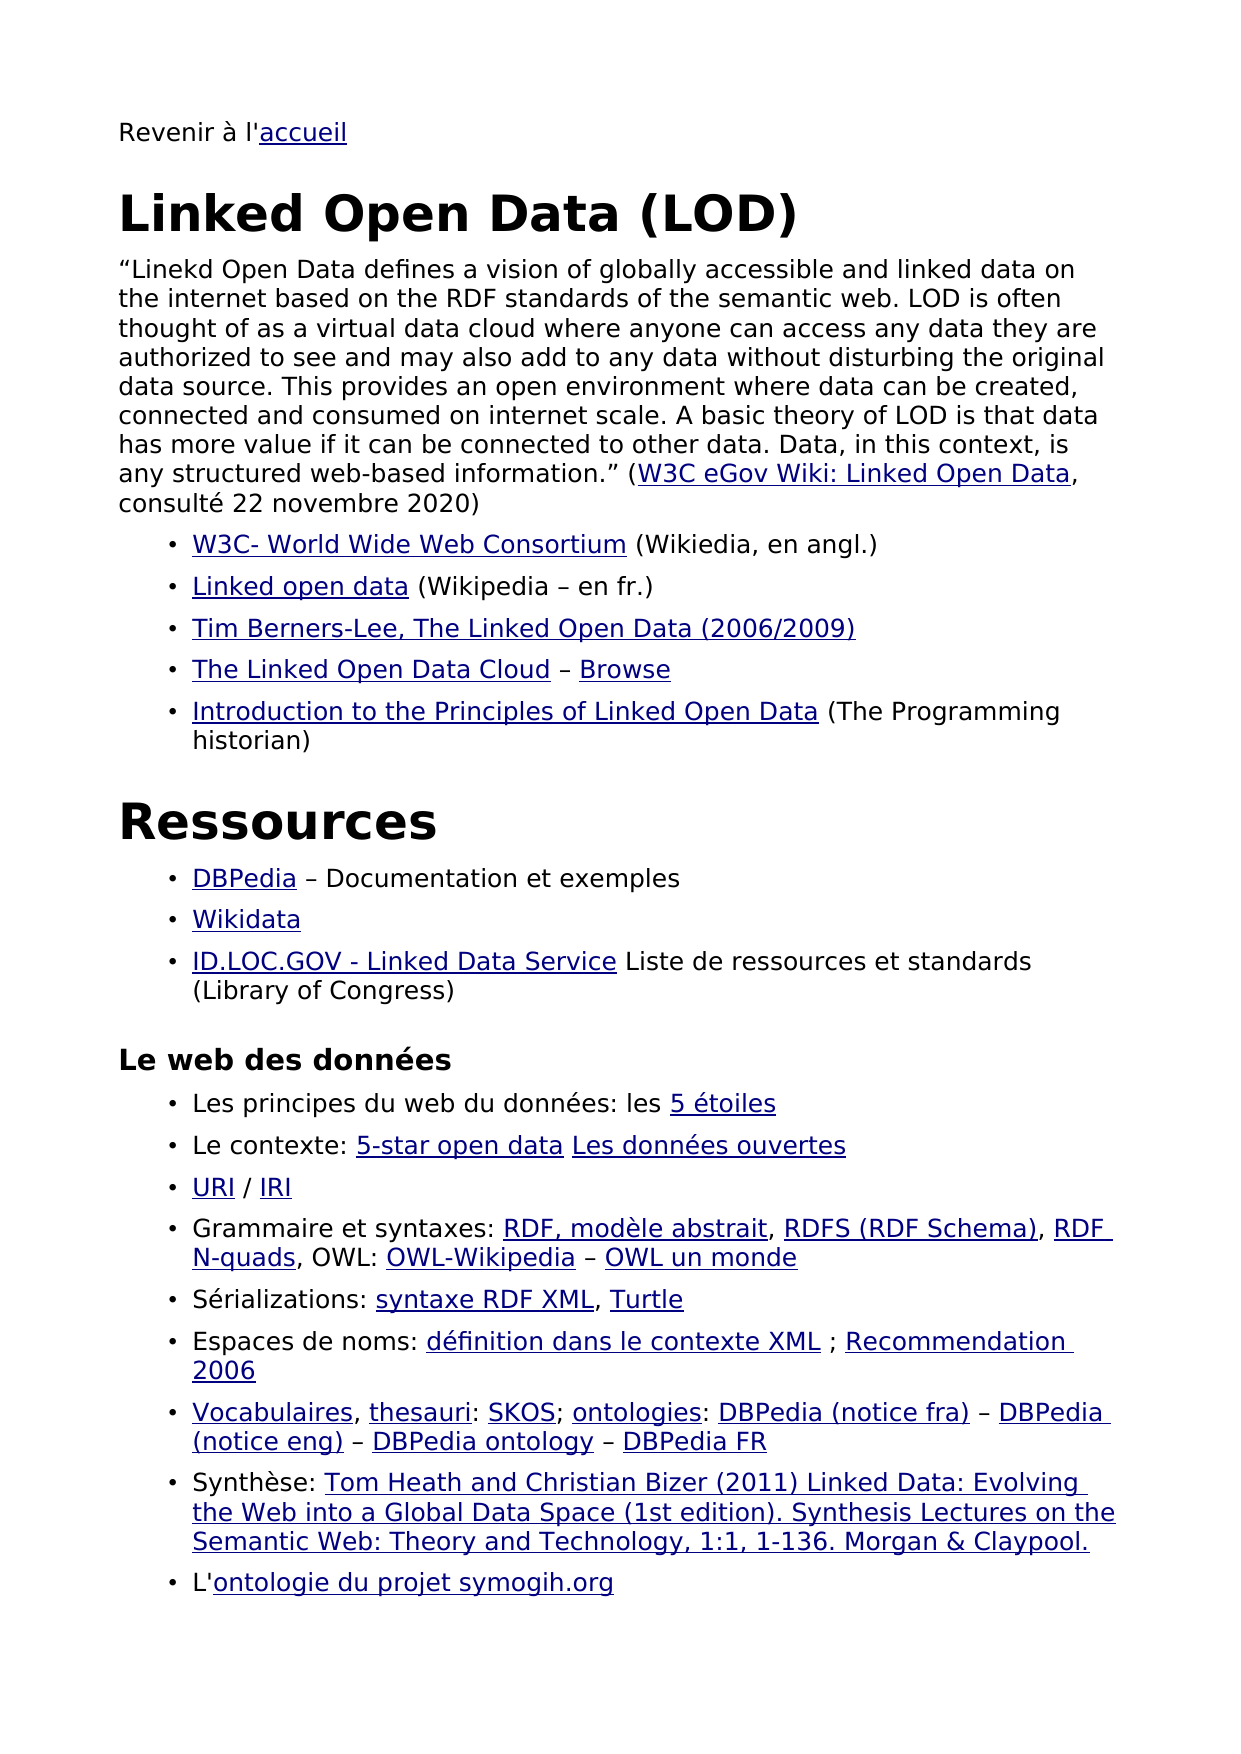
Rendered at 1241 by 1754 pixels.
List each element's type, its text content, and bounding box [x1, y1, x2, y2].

list Introduction to the Principles of Linked Open Data (The Programming historian) [177, 697, 1122, 756]
list Linked open data (Wikipedia – en fr.) [177, 572, 1122, 601]
list L'ontologie du projet symogih.org [177, 1568, 1122, 1598]
list Grammaire et syntaxes: RDF, modèle abstrait, RDFS (RDF Schema), RDF N-quads, OWL: OWL-Wikipedia – OWL un monde [177, 1214, 1122, 1273]
subtitle Le web des données [118, 1043, 1122, 1077]
list The Linked Open Data Cloud – Browse [177, 656, 1122, 685]
list Synthèse: Tom Heath and Christian Bizer (2011) Linked Data: Evolving the Web into a Global Data Space (1st edition). Synthesis Lectures on the Semantic Web: Theory and Technology, 1:1, 1-136. Morgan & Claypool. [177, 1468, 1122, 1556]
list Wikidata [177, 905, 1122, 934]
list W3C- World Wide Web Consortium (Wikiedia, en angl.) [177, 531, 1122, 560]
list ID.LOC.GOV - Linked Data Service Liste de ressources et standards (Library of Congress) [177, 947, 1122, 1005]
list Vocabulaires, thesauri: SKOS; ontologies: DBPedia (notice fra) – DBPedia (notice eng) – DBPedia ontology – DBPedia FR [177, 1398, 1122, 1456]
subtitle Linked Open Data (LOD) [118, 185, 1122, 243]
list Espaces de noms: définition dans le contexte XML ; Recommendation 2006 [177, 1327, 1122, 1385]
list Sérializations: syntaxe RDF XML, Turtle [177, 1285, 1122, 1314]
list DBPedia – Documentation et exemples [177, 864, 1122, 893]
list Le contexte: 5-star open data Les données ouvertes [177, 1131, 1122, 1160]
text Revenir à l'accueil [118, 118, 1122, 147]
text “Linekd Open Data defines a vision of globally accessible and linked data on the internet based on the RDF standards of the semantic web. LOD is often thought of as a virtual data cloud where anyone can access any data they are authorized to see and may also add to any data without disturbing the original data source. This provides an open environment where data can be created, connected and consumed on internet scale. A basic theory of LOD is that data has more value if it can be connected to other data. Data, in this context, is any structured web-based information.” (W3C eGov Wiki: Linked Open Data, consulté 22 novembre 2020) [118, 256, 1122, 518]
list URI / IRI [177, 1173, 1122, 1202]
list Tim Berners-Lee, The Linked Open Data (2006/2009) [177, 614, 1122, 643]
list Les principes du web du données: les 5 étoiles [177, 1089, 1122, 1118]
subtitle Ressources [118, 793, 1122, 851]
